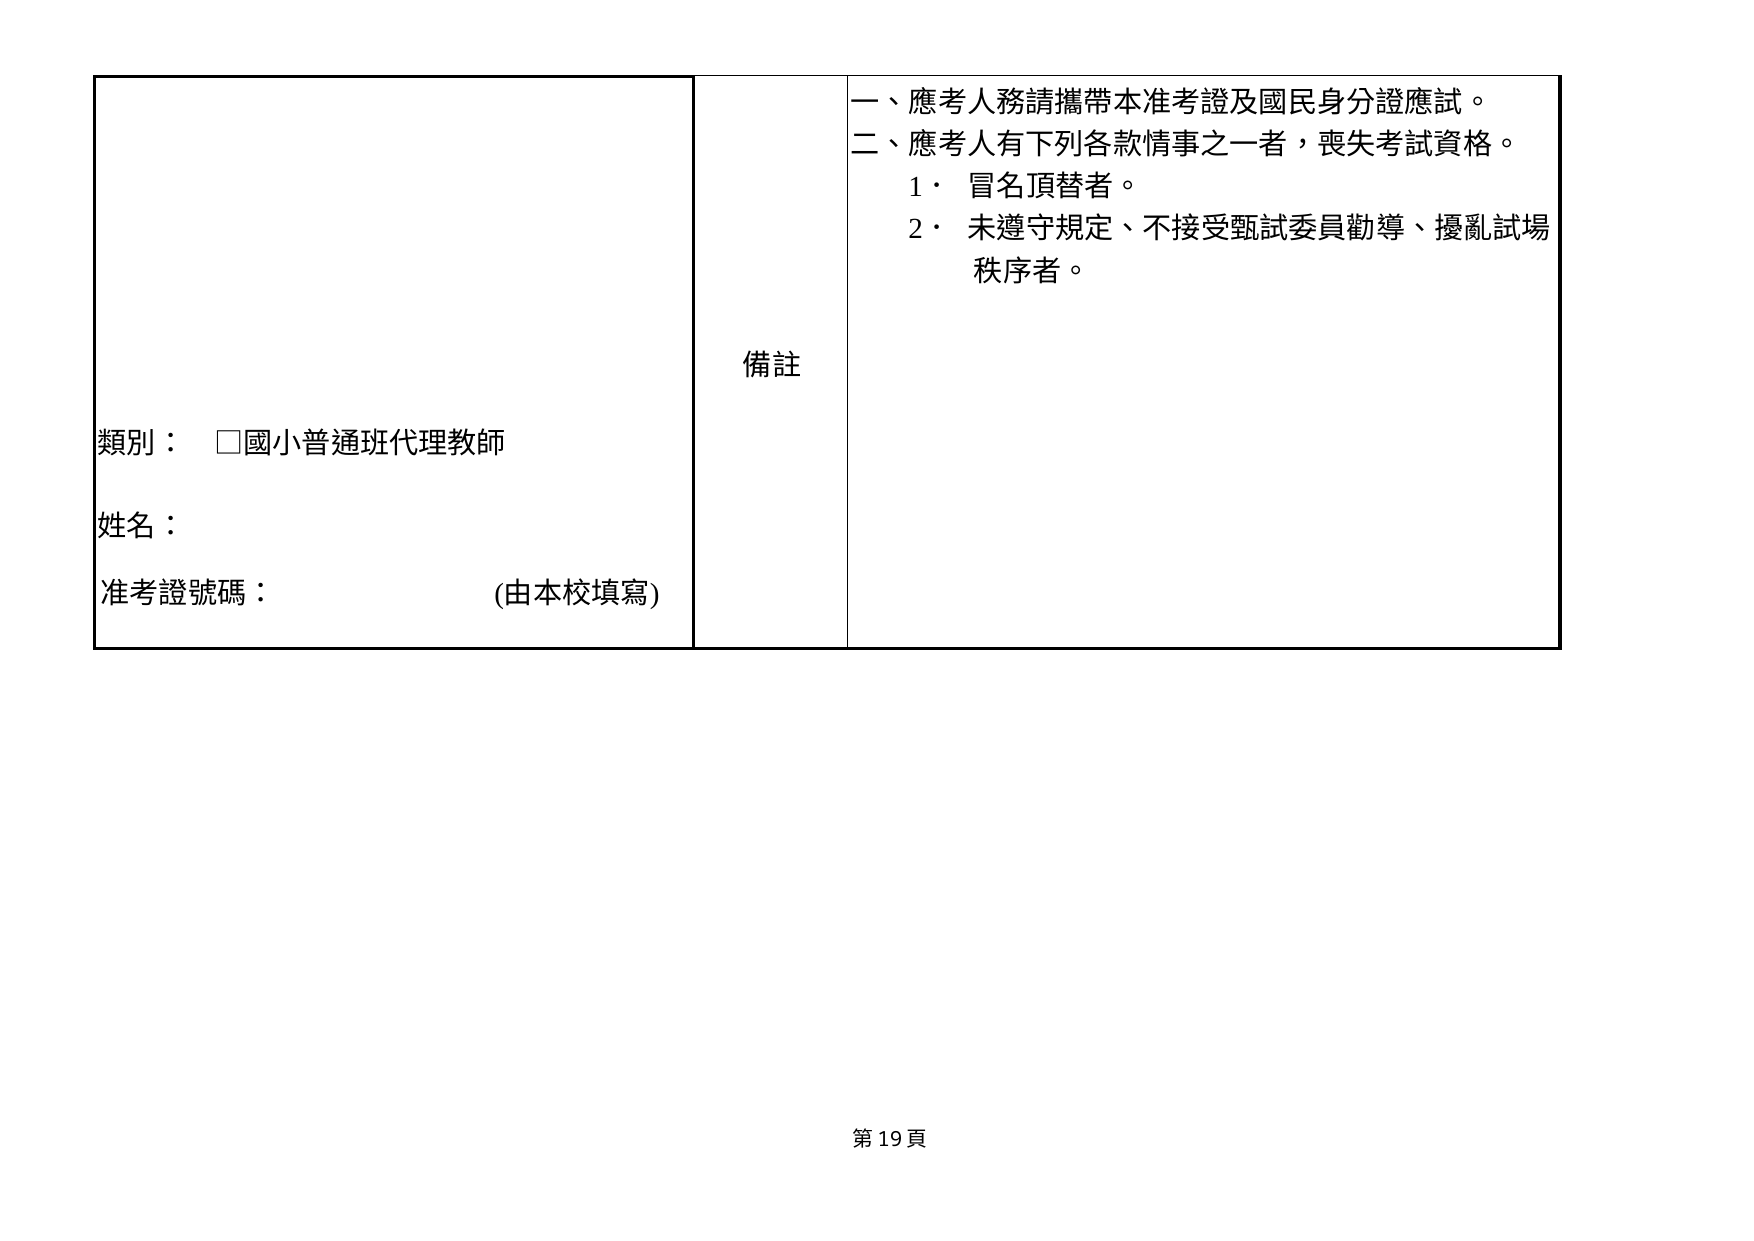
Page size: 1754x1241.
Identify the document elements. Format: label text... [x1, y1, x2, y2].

table_cell 一、應考人務請攜帶本准考證及國民身分證應試。 二、應考人有下列各款情事之一者，喪失考試資格。 冒名頂替者。 未遵守規定、不接受甄試委員勸導、擾亂試場 秩序者。 [848, 76, 1558, 647]
table_header 類別： □國小普通班代理教師 姓名： 准考證號碼： (由本校填寫) [96, 78, 692, 647]
table_cell 備註 [695, 76, 847, 647]
